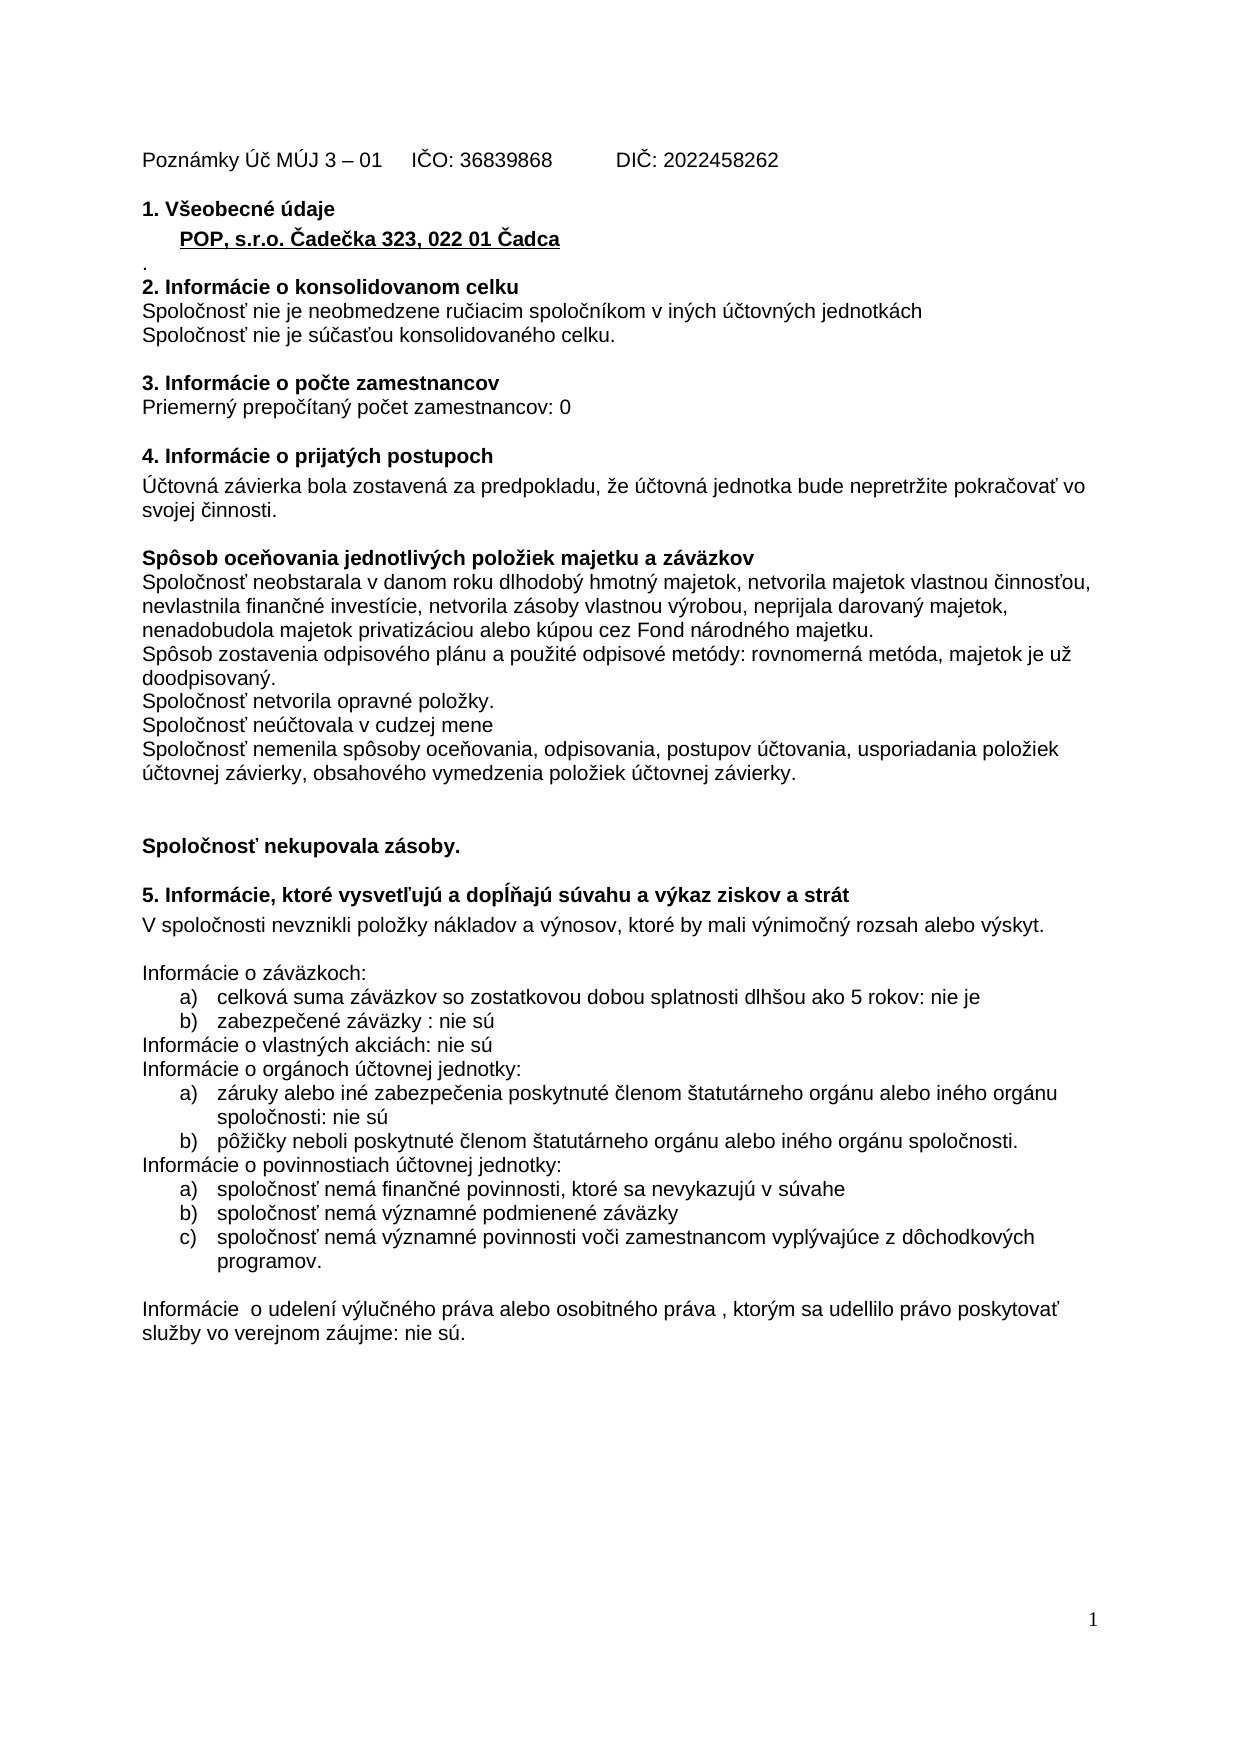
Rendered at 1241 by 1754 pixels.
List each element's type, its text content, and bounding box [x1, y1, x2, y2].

subtitle 1. Všeobecné údaje [142, 197, 1098, 221]
text Priemerný prepočítaný počet zamestnancov: 0 [142, 394, 1098, 418]
text Informácie o orgánoch účtovnej jednotky: [142, 1057, 1098, 1081]
subtitle 4. Informácie o prijatých postupoch [142, 443, 1098, 467]
text Spôsob oceňovania jednotlivých položiek majetku a záväzkov [142, 546, 1098, 569]
text Účtovná závierka bola zostavená za predpokladu, že účtovná jednotka bude nepretržite pokračovať vo svojej činnosti. [142, 474, 1098, 522]
list spoločnosť nemá významné podmienené záväzky [179, 1201, 1098, 1225]
text 2. Informácie o konsolidovanom celku [142, 275, 1098, 299]
list spoločnosť nemá významné povinnosti voči zamestnancom vyplývajúce z dôchodkových programov. [179, 1225, 1098, 1273]
text POP, s.r.o. Čadečka 323, 022 01 Čadca [179, 227, 1098, 251]
subtitle Spoločnosť nekupovala zásoby. [142, 834, 1098, 858]
list spoločnosť nemá finančné povinnosti, ktoré sa nevykazujú v súvahe [179, 1177, 1098, 1201]
text Informácie o záväzkoch: [142, 961, 1098, 985]
text 3. Informácie o počte zamestnancov [142, 371, 1098, 394]
text Informácie o vlastných akciách: nie sú [142, 1033, 1098, 1057]
text Informácie o povinnostiach účtovnej jednotky: [142, 1153, 1098, 1177]
subtitle 5. Informácie, ktoré vysvetľujú a dopĺňajú súvahu a výkaz ziskov a strát [142, 883, 1098, 907]
text Spoločnosť nie je súčasťou konsolidovaného celku. [142, 323, 1098, 347]
text Informácie o udelení výlučného práva alebo osobitného práva , ktorým sa udellilo právo poskytovať služby vo verejnom záujme: nie sú. [142, 1297, 1098, 1344]
list pôžičky neboli poskytnuté členom štatutárneho orgánu alebo iného orgánu spoločnosti. [179, 1129, 1098, 1153]
list celková suma záväzkov so zostatkovou dobou splatnosti dlhšou ako 5 rokov: nie je [179, 985, 1098, 1009]
text Spoločnosť netvorila opravné položky. [142, 689, 1098, 713]
list zabezpečené záväzky : nie sú [179, 1009, 1098, 1033]
list záruky alebo iné zabezpečenia poskytnuté členom štatutárneho orgánu alebo iného orgánu spoločnosti: nie sú [179, 1081, 1098, 1129]
text Spoločnosť nie je neobmedzene ručiacim spoločníkom v iných účtovných jednotkách [142, 299, 1098, 323]
text Spoločnosť neúčtovala v cudzej mene [142, 713, 1098, 737]
text . [142, 251, 1098, 275]
text Poznámky Úč MÚJ 3 – 01 IČO: 36839868 DIČ: 2022458262 [142, 148, 1098, 172]
text Spôsob zostavenia odpisového plánu a použité odpisové metódy: rovnomerná metóda, majetok je už doodpisovaný. [142, 641, 1098, 689]
text Spoločnosť neobstarala v danom roku dlhodobý hmotný majetok, netvorila majetok vlastnou činnosťou, nevlastnila finančné investície, netvorila zásoby vlastnou výrobou, neprijala darovaný majetok, nenadobudola majetok privatizáciou alebo kúpou cez Fond národného majetku. [142, 569, 1098, 641]
text V spoločnosti nevznikli položky nákladov a výnosov, ktoré by mali výnimočný rozsah alebo výskyt. [142, 913, 1098, 937]
text Spoločnosť nemenila spôsoby oceňovania, odpisovania, postupov účtovania, usporiadania položiek účtovnej závierky, obsahového vymedzenia položiek účtovnej závierky. [142, 737, 1098, 785]
